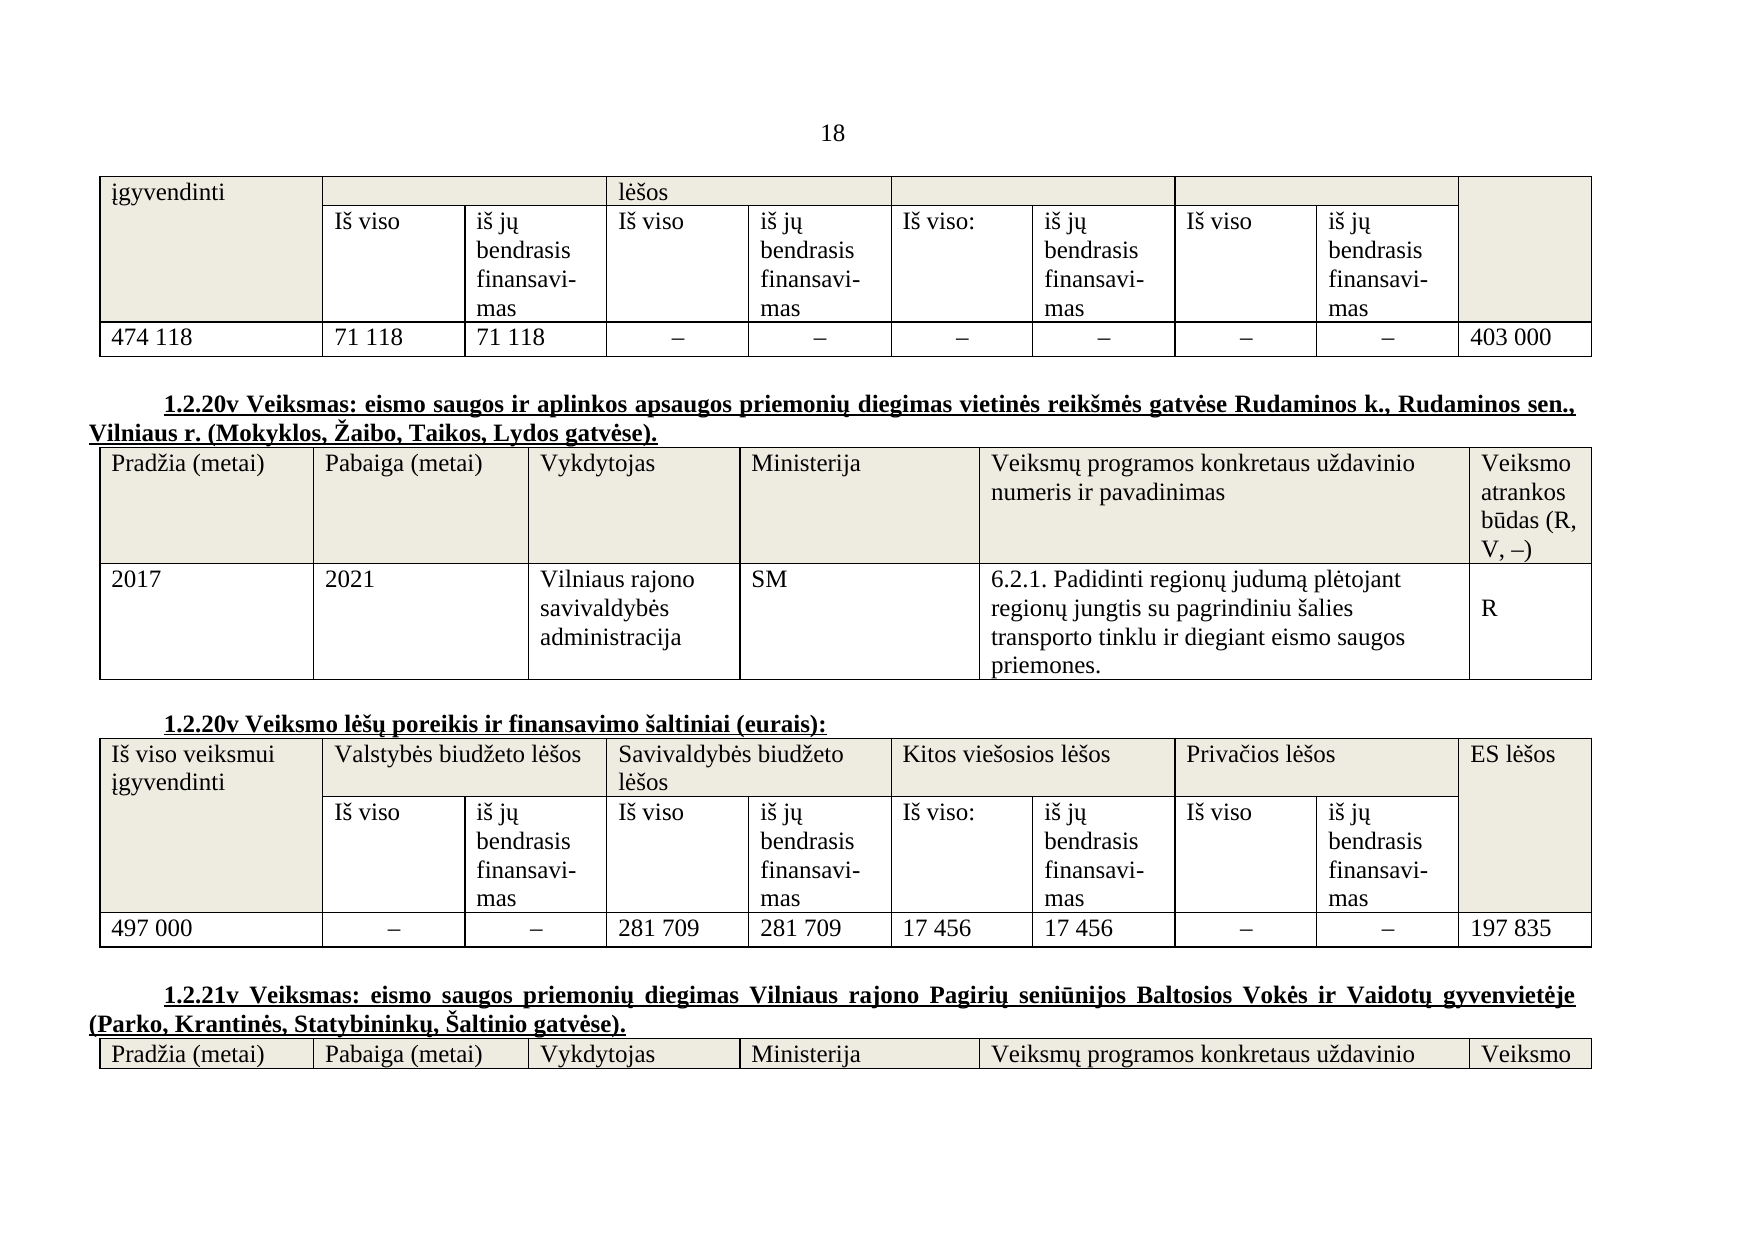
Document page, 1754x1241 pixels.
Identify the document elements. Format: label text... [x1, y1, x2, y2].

table_cell 281 709 [607, 913, 748, 946]
table_header Iš viso veiksmui įgyvendinti [101, 739, 322, 912]
table_header Pradžia (metai) [101, 1039, 313, 1068]
table_cell – [892, 323, 1032, 356]
table_cell R [1470, 564, 1591, 679]
table_header Veiksmų programos konkretaus uždavinio numeris ir pavadinimas [980, 448, 1469, 563]
table_header Veiksmo [1470, 1039, 1591, 1068]
table_cell 17 456 [892, 913, 1032, 946]
table_cell 71 118 [323, 323, 464, 356]
table_header Pradžia (metai) [101, 448, 313, 563]
table_header Valstybės biudžeto lėšos [323, 739, 606, 796]
table_header Ministerija [741, 1039, 979, 1068]
table_cell iš jų bendrasis finansavi- mas [1033, 797, 1174, 912]
table_cell 281 709 [749, 913, 891, 946]
table_cell SM [741, 564, 979, 679]
table_cell Iš viso: [892, 206, 1032, 321]
table_cell iš jų bendrasis finansavi- mas [466, 206, 606, 321]
table_header Privačios lėšos [1176, 739, 1458, 796]
table_cell 71 118 [466, 323, 606, 356]
table_header Vykdytojas [529, 448, 739, 563]
table_cell 2021 [314, 564, 528, 679]
table_cell 497 000 [101, 913, 322, 946]
table_header Vykdytojas [529, 1039, 739, 1068]
table_cell – [1176, 323, 1316, 356]
table_cell – [1176, 913, 1316, 946]
table_cell Iš viso [607, 206, 748, 321]
table_header Savivaldybės biudžeto lėšos [607, 739, 891, 796]
table_cell – [607, 323, 748, 356]
table_cell Vilniaus rajono savivaldybės administracija [529, 564, 739, 679]
table_cell iš jų bendrasis finansavi- mas [1317, 206, 1458, 321]
table_header Pabaiga (metai) [314, 448, 528, 563]
table_header Ministerija [741, 448, 979, 563]
table_cell – [323, 913, 464, 946]
table_header [892, 177, 1174, 205]
text 1.2.20v Veiksmas: eismo saugos ir aplinkos apsaugos priemonių diegimas vietinės reikšmės gatvėse Rudaminos k., Rudaminos sen., Vilniaus r. (Mokyklos, Žaibo, Taikos, Lydos gatvėse). [89, 389, 1577, 447]
table_cell – [1317, 323, 1458, 356]
table_cell – [466, 913, 606, 946]
table_cell Iš viso [323, 797, 464, 912]
table_cell iš jų bendrasis finansavi- mas [749, 206, 891, 321]
table_header įgyvendinti [101, 177, 322, 321]
table_header ES lėšos [1459, 739, 1591, 912]
text 1.2.21v Veiksmas: eismo saugos priemonių diegimas Vilniaus rajono Pagirių seniūnijos Baltosios Vokės ir Vaidotų gyvenvietėje (Parko, Krantinės, Statybininkų, Šaltinio gatvėse). [89, 980, 1577, 1038]
table_cell – [1317, 913, 1458, 946]
table_cell – [749, 323, 891, 356]
table_header lėšos [607, 177, 891, 205]
table_cell Iš viso [607, 797, 748, 912]
table_cell Iš viso [1176, 797, 1316, 912]
table_cell iš jų bendrasis finansavi- mas [466, 797, 606, 912]
table_header Pabaiga (metai) [314, 1039, 528, 1068]
table_cell iš jų bendrasis finansavi- mas [1317, 797, 1458, 912]
table_cell Iš viso: [892, 797, 1032, 912]
table_cell 474 118 [101, 323, 322, 356]
table_cell 17 456 [1033, 913, 1174, 946]
table_cell Iš viso [1176, 206, 1316, 321]
text 1.2.20v Veiksmo lėšų poreikis ir finansavimo šaltiniai (eurais): [89, 709, 1577, 738]
table_header [1459, 177, 1591, 321]
table_header Kitos viešosios lėšos [892, 739, 1174, 796]
table_cell 2017 [101, 564, 313, 679]
table_header [323, 177, 606, 205]
table_header Veiksmo atrankos būdas (R, V, –) [1470, 448, 1591, 563]
table_header [1176, 177, 1458, 205]
table_cell iš jų bendrasis finansavi- mas [749, 797, 891, 912]
table_cell 6.2.1. Padidinti regionų judumą plėtojant regionų jungtis su pagrindiniu šalies transporto tinklu ir diegiant eismo saugos priemones. [980, 564, 1469, 679]
table_cell – [1033, 323, 1174, 356]
table_header Veiksmų programos konkretaus uždavinio [980, 1039, 1469, 1068]
table_cell Iš viso [323, 206, 464, 321]
table_cell iš jų bendrasis finansavi- mas [1033, 206, 1174, 321]
table_cell 197 835 [1459, 913, 1591, 946]
table_cell 403 000 [1459, 323, 1591, 356]
